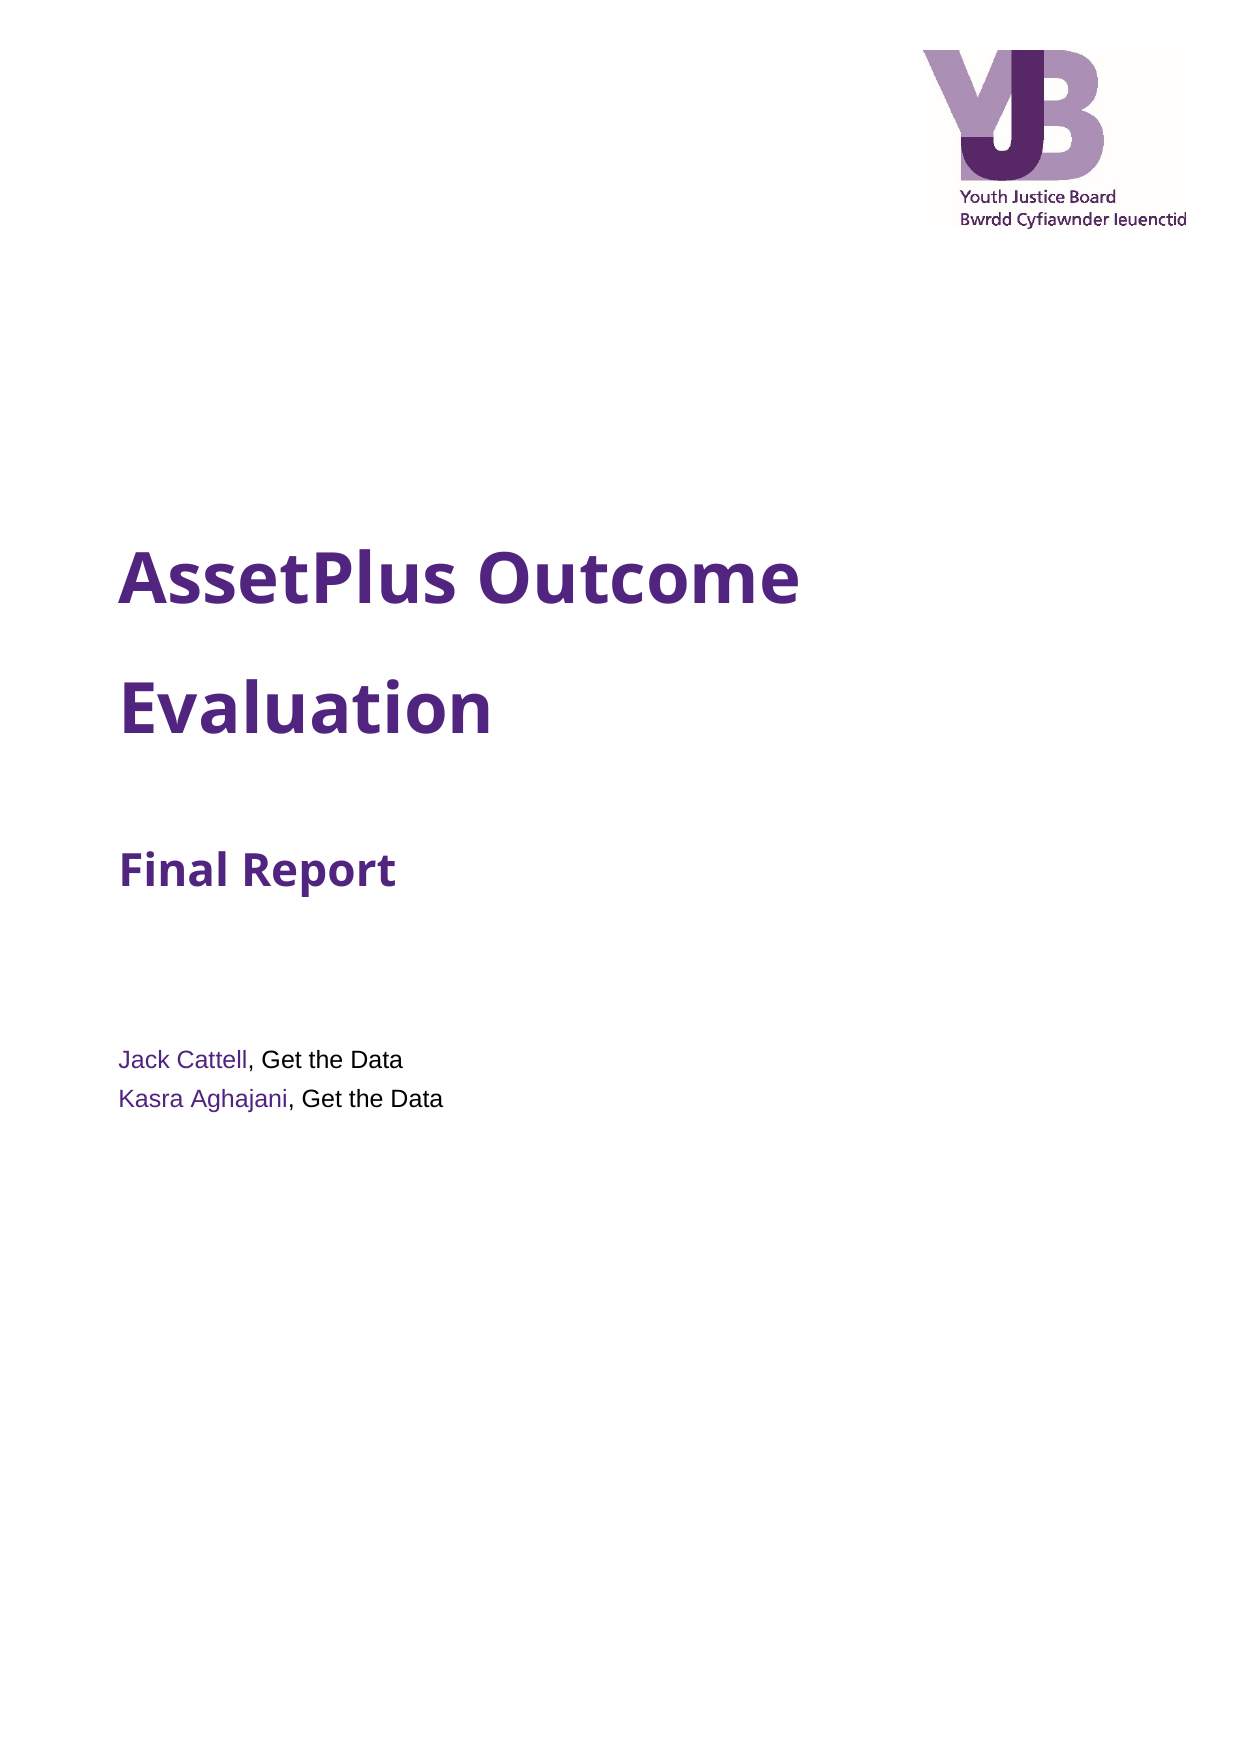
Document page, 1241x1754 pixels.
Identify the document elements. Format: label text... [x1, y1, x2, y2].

text Jack Cattell, Get the Data [118, 1045, 1010, 1074]
subtitle Final Report [118, 838, 1004, 900]
title AssetPlus Outcome Evaluation [118, 527, 1081, 754]
text Kasra Aghajani, Get the Data [118, 1084, 1010, 1113]
